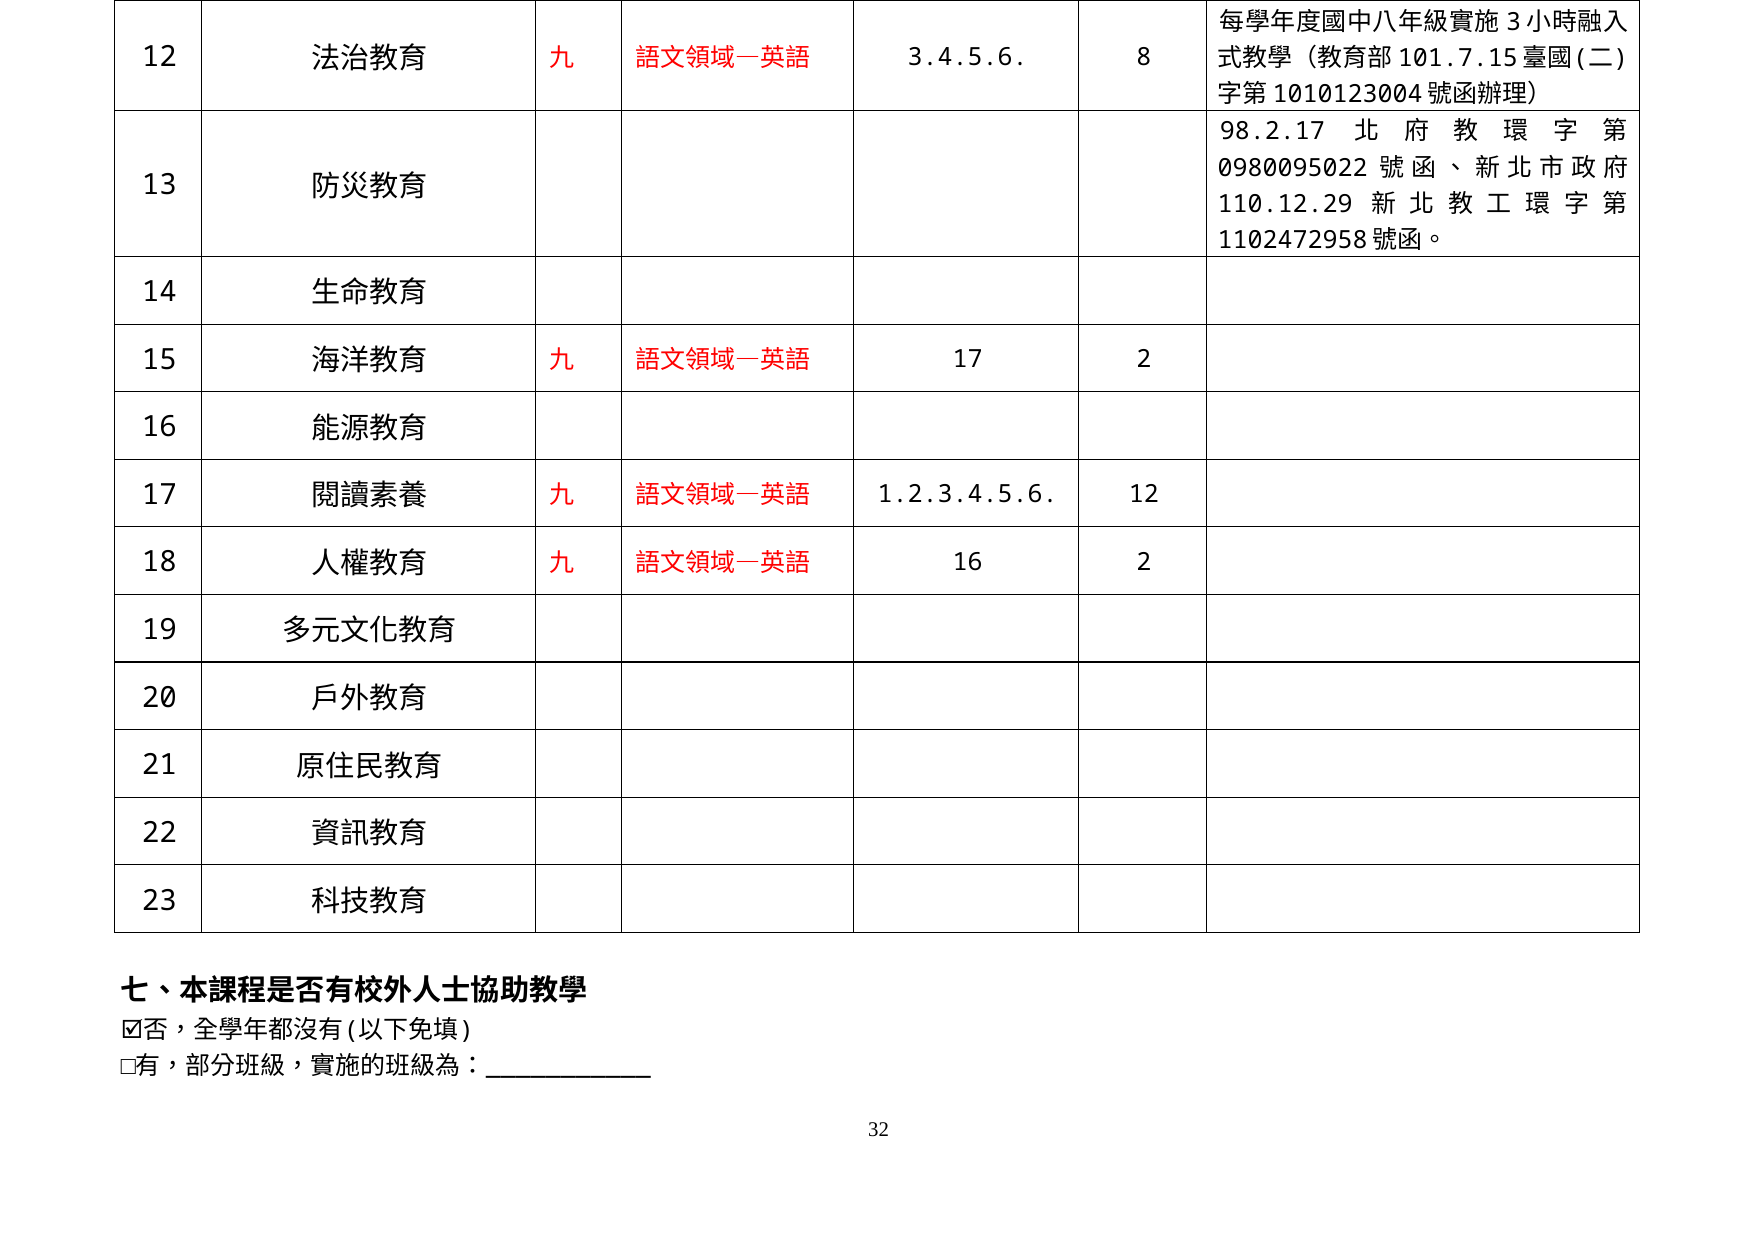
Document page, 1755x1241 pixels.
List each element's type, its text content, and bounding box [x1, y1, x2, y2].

table_cell [1207, 257, 1639, 323]
table_cell 12 [115, 1, 201, 110]
table_cell [536, 663, 621, 729]
table_cell 原住民教育 [202, 730, 535, 797]
text □有，部分班級，實施的班級為：___________ [118, 1046, 1636, 1082]
table_cell [1207, 392, 1639, 459]
table_cell 16 [115, 392, 201, 459]
table_cell 每學年度國中八年級實施3小時融入式教學（教育部101.7.15臺國(二)字第1010123004號函辦理） [1207, 1, 1639, 110]
table_cell [536, 730, 621, 797]
table_cell 16 [854, 527, 1078, 594]
table_cell 19 [115, 595, 201, 661]
table_cell [1207, 730, 1639, 797]
table_cell 閱讀素養 [202, 460, 535, 526]
table_cell 語文領域—英語 [622, 527, 853, 594]
table_cell [622, 730, 853, 797]
table_cell [622, 663, 853, 729]
table_cell [854, 111, 1078, 256]
table_cell [536, 257, 621, 323]
table_cell 九 [536, 325, 621, 391]
table_cell [536, 595, 621, 661]
table_cell 98.2.17北府教環字第0980095022號函、新北市政府110.12.29新北教工環字第1102472958號函。 [1207, 111, 1639, 256]
table_cell 九 [536, 460, 621, 526]
table_cell 語文領域—英語 [622, 1, 853, 110]
table_cell 多元文化教育 [202, 595, 535, 661]
table_cell [854, 663, 1078, 729]
table_cell 資訊教育 [202, 798, 535, 864]
text 否，全學年都沒有(以下免填) [118, 1009, 1636, 1046]
table_cell [1079, 798, 1206, 864]
table_cell [1079, 111, 1206, 256]
table_cell [1079, 257, 1206, 323]
table_cell 海洋教育 [202, 325, 535, 391]
table_cell [622, 798, 853, 864]
table_cell [622, 595, 853, 661]
table_cell 九 [536, 527, 621, 594]
table_cell [622, 257, 853, 323]
table_cell [1207, 325, 1639, 391]
table_cell 20 [115, 663, 201, 729]
table_cell [854, 595, 1078, 661]
table_cell 23 [115, 865, 201, 932]
table_cell 3.4.5.6. [854, 1, 1078, 110]
table_cell [622, 111, 853, 256]
table_cell 1.2.3.4.5.6. [854, 460, 1078, 526]
table_cell 17 [854, 325, 1078, 391]
table_cell 防災教育 [202, 111, 535, 256]
table_cell 18 [115, 527, 201, 594]
table_cell [622, 392, 853, 459]
table_cell [1207, 460, 1639, 526]
table_cell [1207, 663, 1639, 729]
table_cell 22 [115, 798, 201, 864]
table_cell 戶外教育 [202, 663, 535, 729]
table_cell 人權教育 [202, 527, 535, 594]
table_cell 14 [115, 257, 201, 323]
table_cell [536, 798, 621, 864]
table_cell [1079, 730, 1206, 797]
table_cell 生命教育 [202, 257, 535, 323]
table_cell [1079, 392, 1206, 459]
table_cell [622, 865, 853, 932]
table_cell 2 [1079, 527, 1206, 594]
table_cell 2 [1079, 325, 1206, 391]
table_cell 語文領域—英語 [622, 325, 853, 391]
table_cell 法治教育 [202, 1, 535, 110]
table_cell [536, 392, 621, 459]
table_cell [1079, 865, 1206, 932]
table_cell [854, 730, 1078, 797]
table_cell [854, 865, 1078, 932]
table_cell 21 [115, 730, 201, 797]
table_cell [854, 392, 1078, 459]
table_cell 能源教育 [202, 392, 535, 459]
table_cell 13 [115, 111, 201, 256]
table_cell [1207, 527, 1639, 594]
table_cell [854, 257, 1078, 323]
table_cell [536, 111, 621, 256]
table_cell [1079, 595, 1206, 661]
table_cell 科技教育 [202, 865, 535, 932]
table_cell 8 [1079, 1, 1206, 110]
table_cell [1207, 798, 1639, 864]
text 七、本課程是否有校外人士協助教學 [118, 967, 1636, 1009]
table_cell [1207, 595, 1639, 661]
table_cell [1207, 865, 1639, 932]
table_cell [536, 865, 621, 932]
table_cell [854, 798, 1078, 864]
table_cell 語文領域—英語 [622, 460, 853, 526]
table_cell 九 [536, 1, 621, 110]
table_cell 12 [1079, 460, 1206, 526]
table_cell [1079, 663, 1206, 729]
table_cell 17 [115, 460, 201, 526]
table_cell 15 [115, 325, 201, 391]
